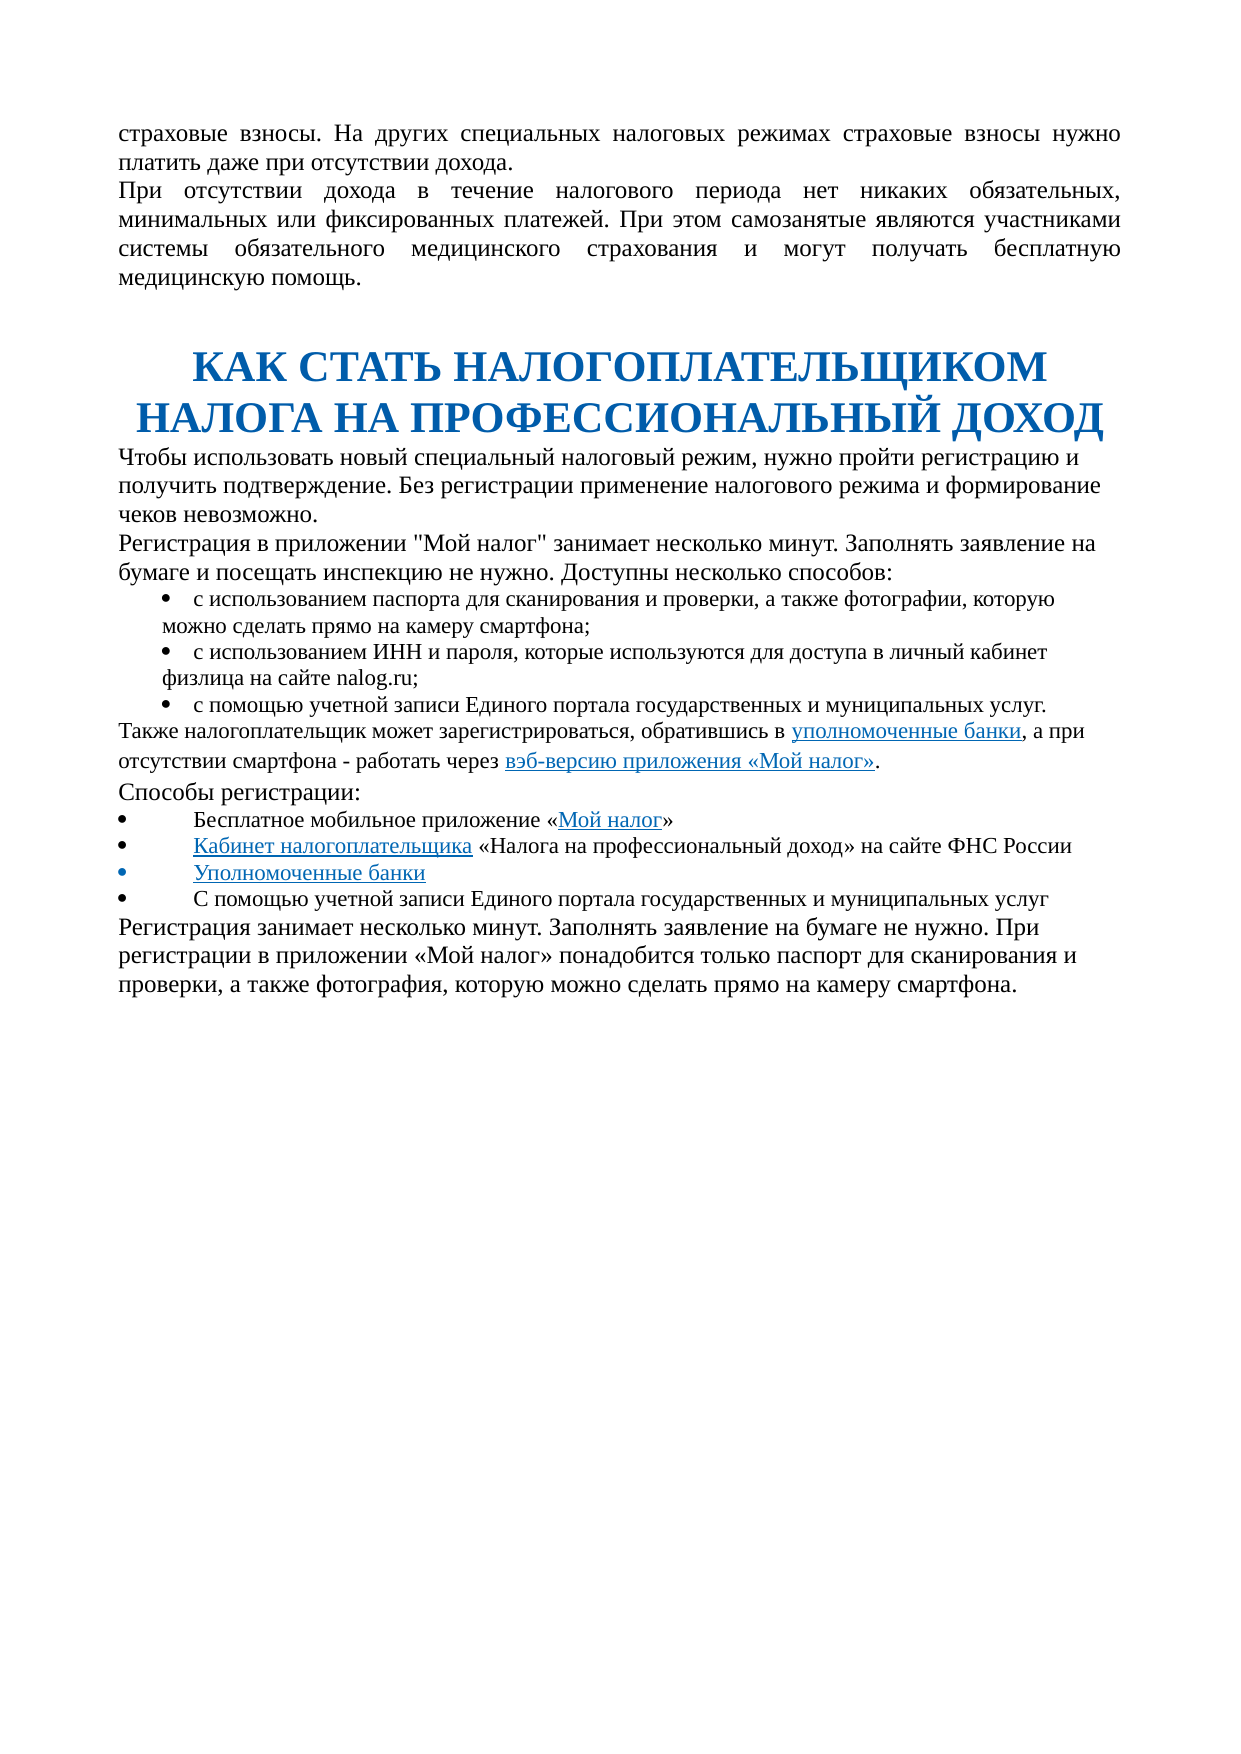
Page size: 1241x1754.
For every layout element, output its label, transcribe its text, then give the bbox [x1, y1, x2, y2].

list Уполномоченные банки [118, 859, 1122, 885]
text КАК СТАТЬ НАЛОГОПЛАТЕЛЬЩИКОМ НАЛОГА НА ПРОФЕССИОНАЛЬНЫЙ ДОХОД [118, 341, 1122, 442]
text Чтобы использовать новый специальный налоговый режим, нужно пройти регистрацию и получить подтверждение. Без регистрации применение налогового режима и формирование чеков невозможно. [118, 442, 1122, 528]
list Кабинет налогоплательщика «Налога на профессиональный доход» на сайте ФНС России [118, 833, 1122, 859]
list c использованием ИНН и пароля, которые используются для доступа в личный кабинет физлица на сайте nalog.ru; [162, 638, 1122, 691]
list Бесплатное мобильное приложение «Мой налог» [118, 806, 1122, 833]
text Регистрация в приложении "Мой налог" занимает несколько минут. Заполнять заявление на бумаге и посещать инспекцию не нужно. Доступны несколько способов: [118, 528, 1122, 585]
text Регистрация занимает несколько минут. Заполнять заявление на бумаге не нужно. При регистрации в приложении «Мой налог» понадобится только паспорт для сканирования и проверки, а также фотография, которую можно сделать прямо на камеру смартфона. [118, 912, 1122, 998]
text При отсутствии дохода в течение налогового периода нет никаких обязательных, минимальных или фиксированных платежей. При этом самозанятые являются участниками системы обязательного медицинского страхования и могут получать бесплатную медицинскую помощь. [118, 176, 1122, 291]
text Способы регистрации: [118, 777, 1122, 806]
list С помощью учетной записи Единого портала государственных и муниципальных услуг [118, 885, 1122, 912]
list с использованием паспорта для сканирования и проверки, а также фотографии, которую можно сделать прямо на камеру смартфона; [162, 585, 1122, 638]
list с помощью учетной записи Единого портала государственных и муниципальных услуг. [162, 691, 1122, 717]
text страховые взносы. На других специальных налоговых режимах страховые взносы нужно платить даже при отсутствии дохода. [118, 118, 1122, 176]
text Также налогоплательщик может зарегистрироваться, обратившись в уполномоченные банки, а при отсутствии смартфона - работать через вэб-версию приложения «Мой налог». [118, 717, 1122, 774]
